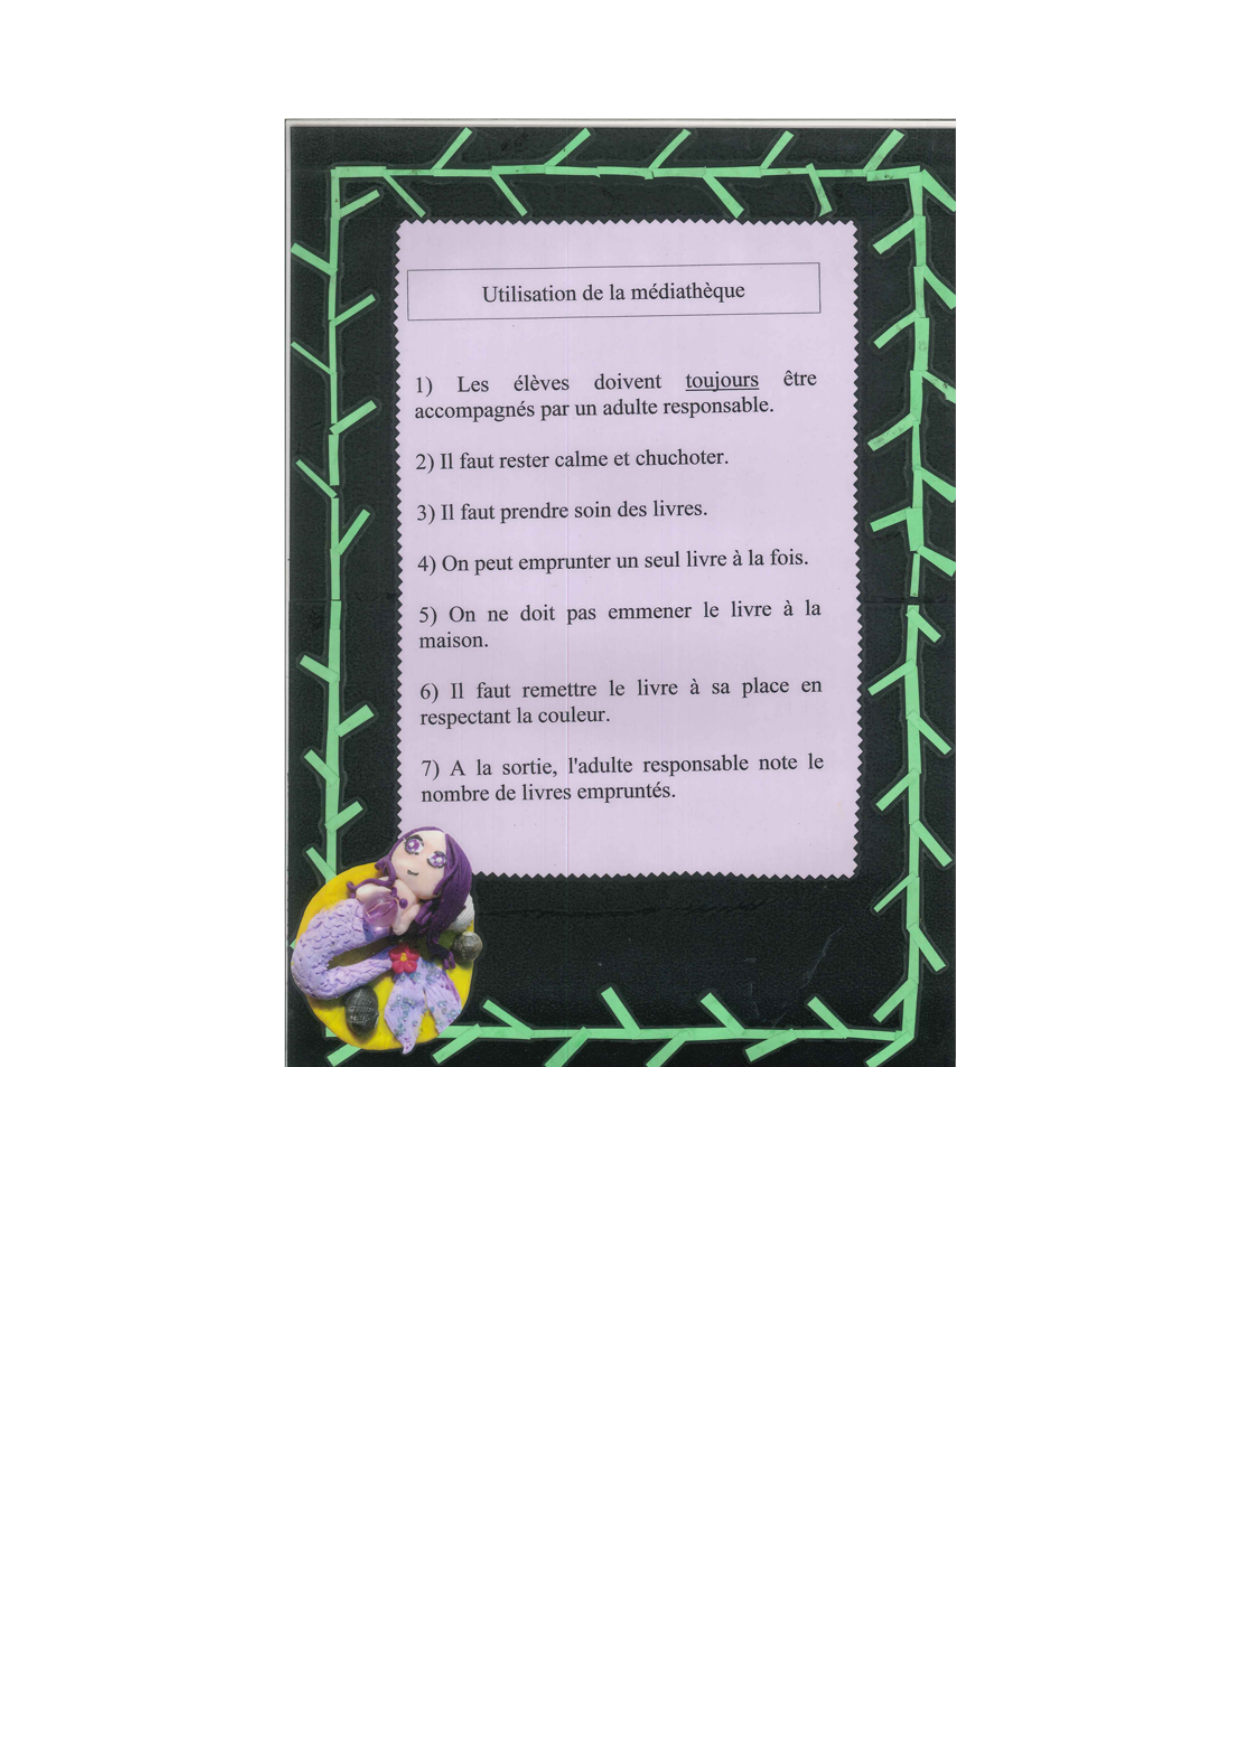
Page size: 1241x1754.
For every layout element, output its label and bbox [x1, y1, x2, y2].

picture [284, 118, 956, 1067]
